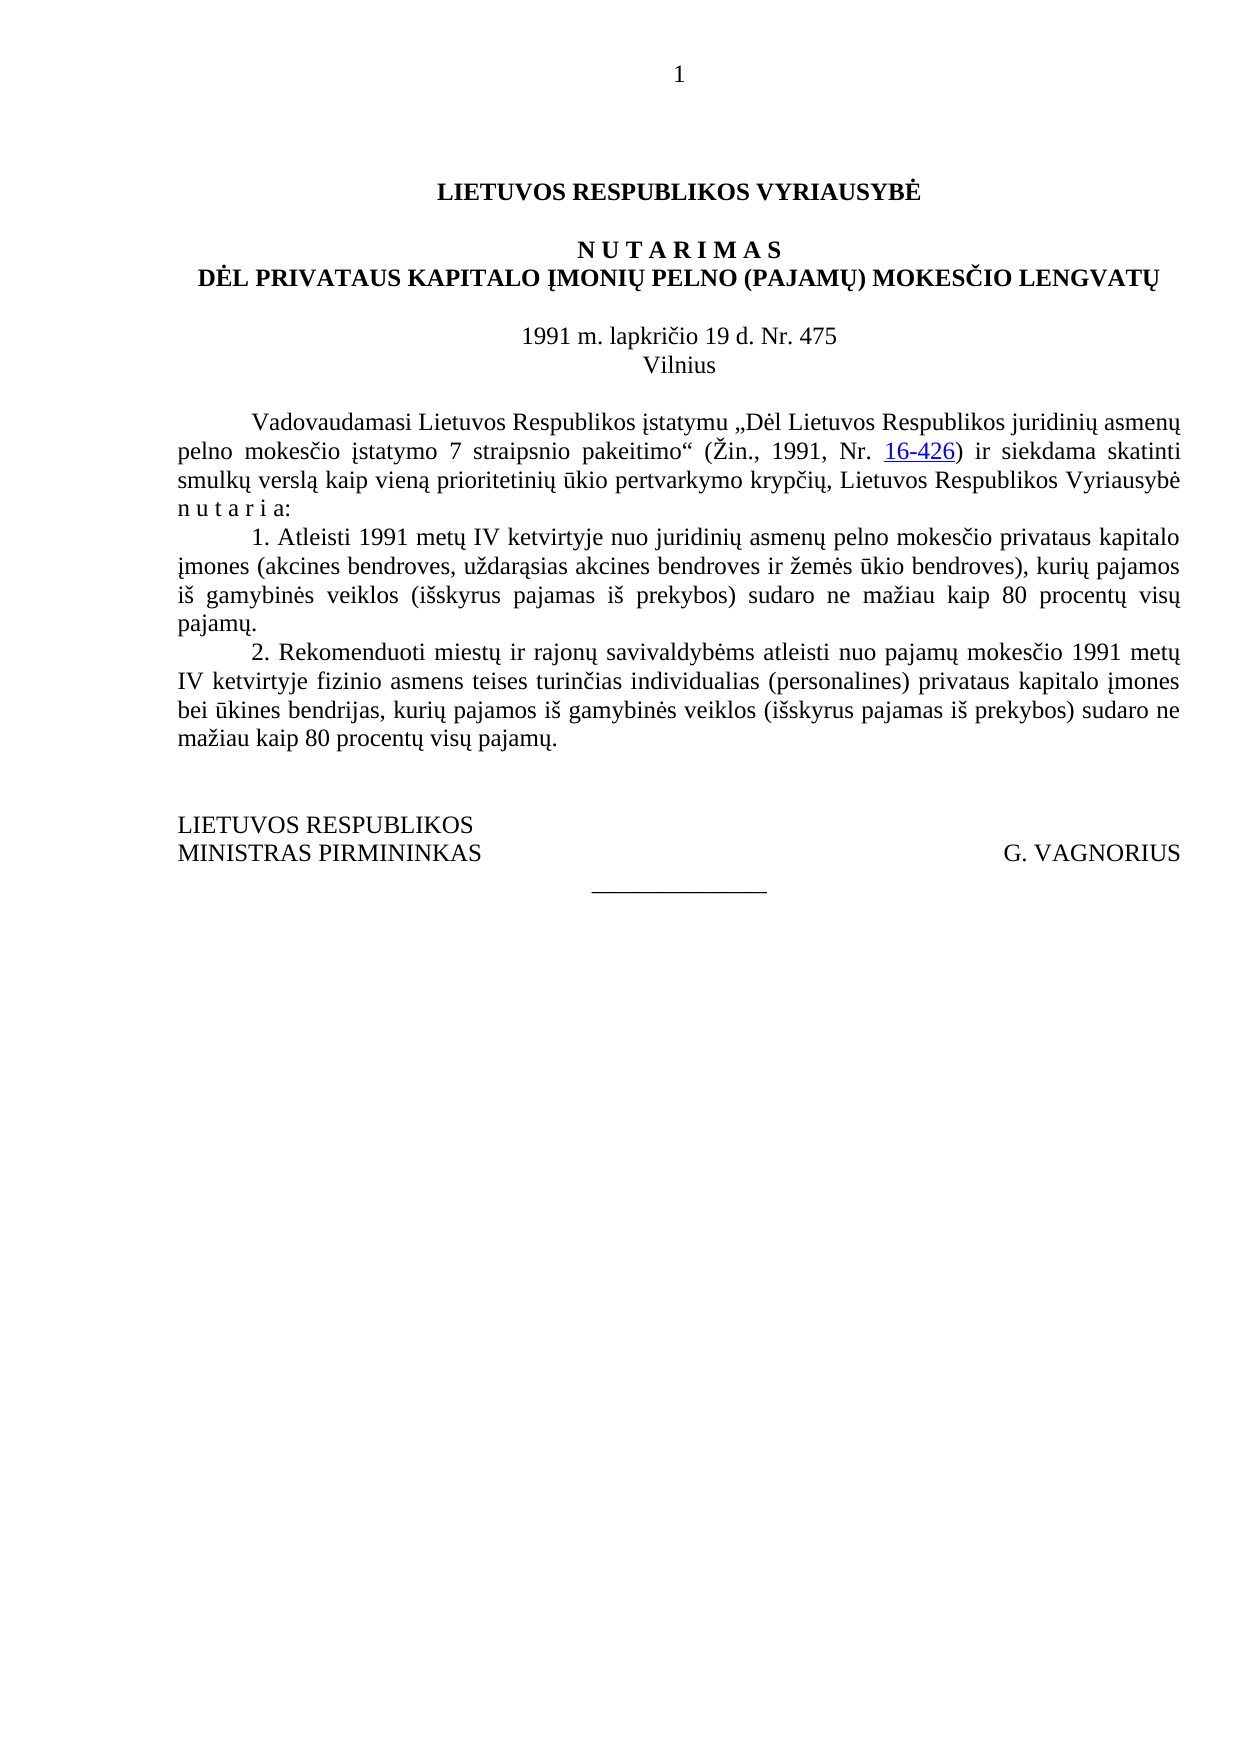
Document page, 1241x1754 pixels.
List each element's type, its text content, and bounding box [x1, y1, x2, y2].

text LIETUVOS RESPUBLIKOS [177, 810, 1181, 838]
text N U T A R I M A S [177, 235, 1181, 263]
text 1991 m. lapkričio 19 d. Nr. 475 [177, 321, 1181, 350]
text MINISTRAS PIRMININKAS G. VAGNORIUS [177, 838, 1181, 867]
text 1. Atleisti 1991 metų IV ketvirtyje nuo juridinių asmenų pelno mokesčio privataus kapitalo įmones (akcines bendroves, uždarąsias akcines bendroves ir žemės ūkio bendroves), kurių pajamos iš gamybinės veiklos (išskyrus pajamas iš prekybos) sudaro ne mažiau kaip 80 procentų visų pajamų. [177, 522, 1181, 637]
text 2. Rekomenduoti miestų ir rajonų savivaldybėms atleisti nuo pajamų mokesčio 1991 metų IV ketvirtyje fizinio asmens teises turinčias individualias (personalines) privataus kapitalo įmones bei ūkines bendrijas, kurių pajamos iš gamybinės veiklos (išskyrus pajamas iš prekybos) sudaro ne mažiau kaip 80 procentų visų pajamų. [177, 637, 1181, 752]
text Vadovaudamasi Lietuvos Respublikos įstatymu „Dėl Lietuvos Respublikos juridinių asmenų pelno mokesčio įstatymo 7 straipsnio pakeitimo“ (Žin., 1991, Nr. 16-426) ir siekdama skatinti smulkų verslą kaip vieną prioritetinių ūkio pertvarkymo krypčių, Lietuvos Respublikos Vyriausybė nutaria: [177, 407, 1181, 522]
text LIETUVOS RESPUBLIKOS VYRIAUSYBĖ [177, 177, 1181, 206]
text DĖL PRIVATAUS KAPITALO ĮMONIŲ PELNO (PAJAMŲ) MOKESČIO LENGVATŲ [177, 263, 1181, 292]
text ______________ [177, 867, 1181, 896]
text Vilnius [177, 350, 1181, 378]
